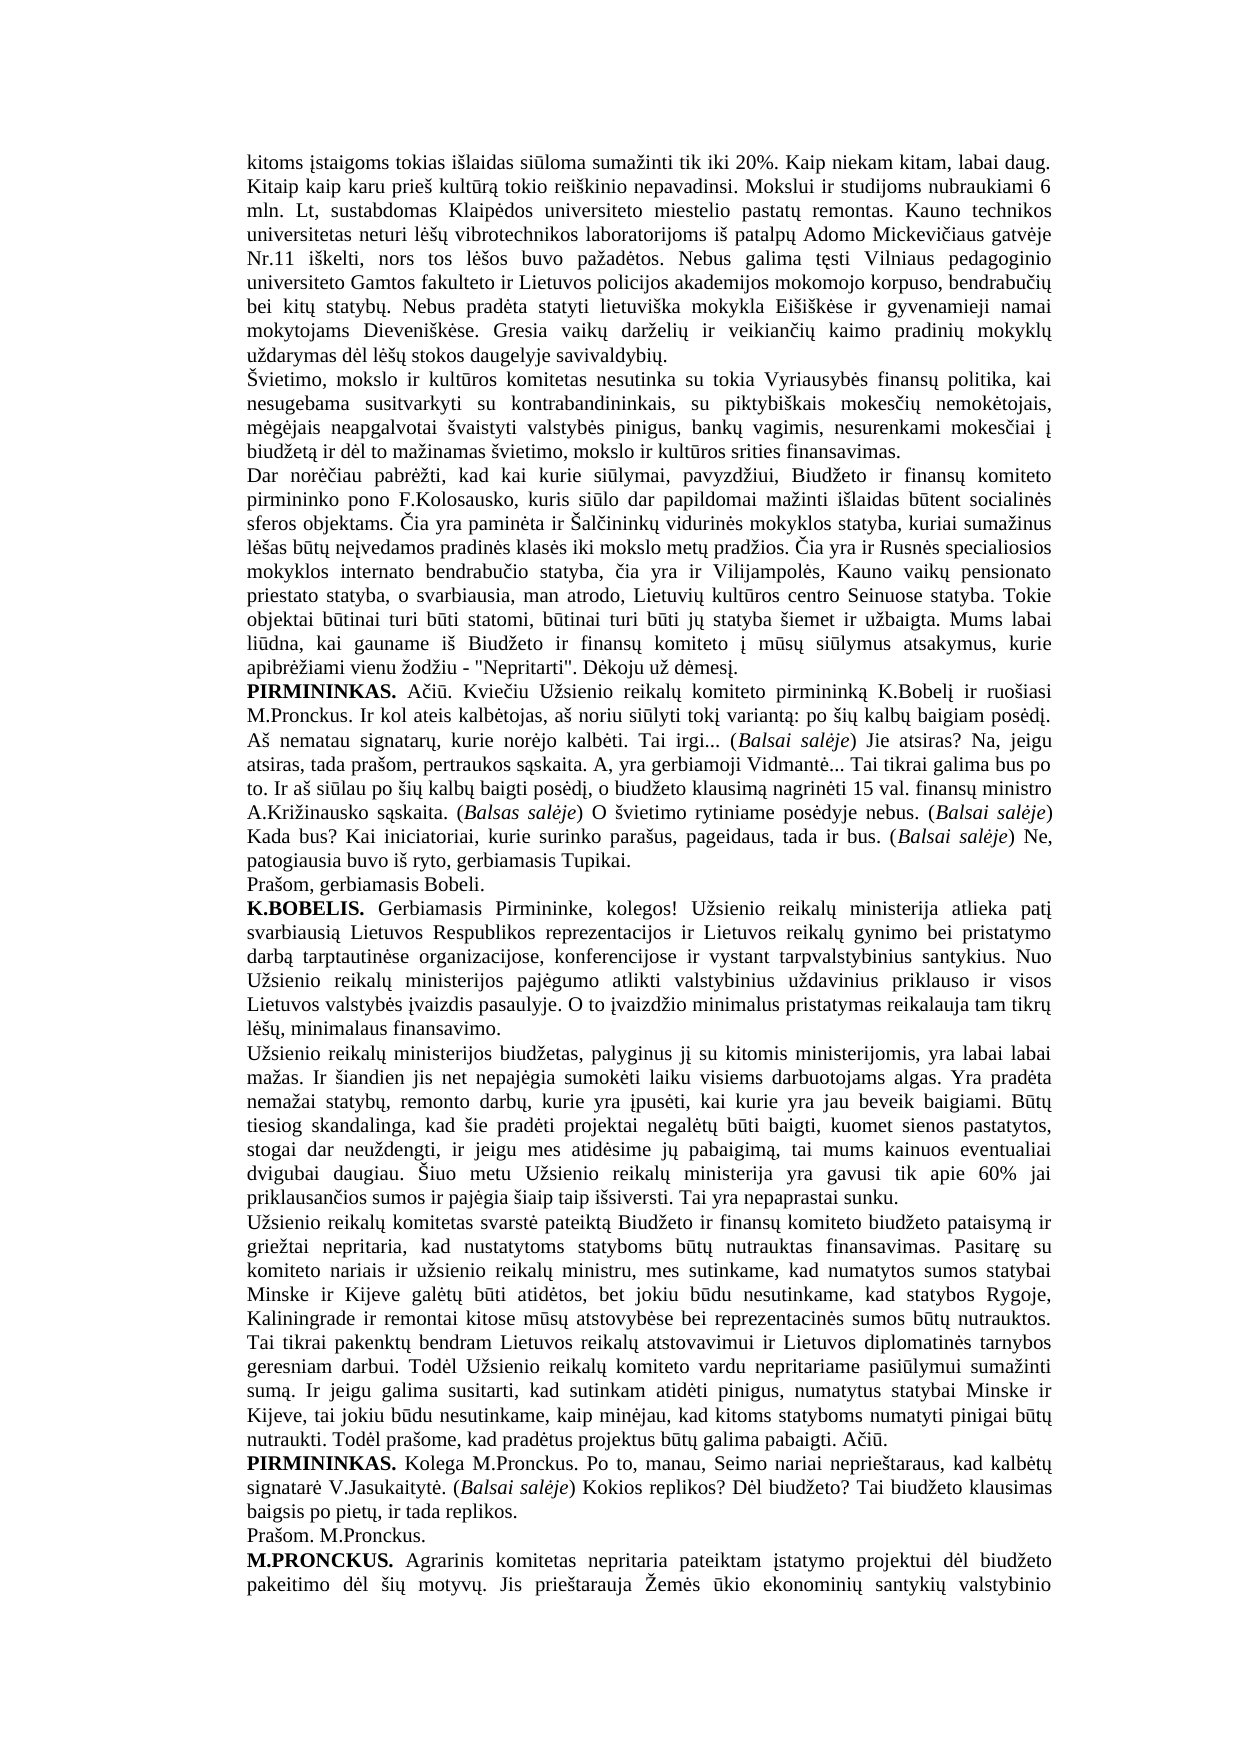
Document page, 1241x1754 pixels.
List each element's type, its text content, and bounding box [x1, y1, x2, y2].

text Dar norėčiau pabrėžti, kad kai kurie siūlymai, pavyzdžiui, Biudžeto ir finansų komiteto pirmininko pono F.Kolosausko, kuris siūlo dar papildomai mažinti išlaidas būtent socialinės sferos objektams. Čia yra paminėta ir Šalčininkų vidurinės mokyklos statyba, kuriai sumažinus lėšas būtų neįvedamos pradinės klasės iki mokslo metų pradžios. Čia yra ir Rusnės specialiosios mokyklos internato bendrabučio statyba, čia yra ir Vilijampolės, Kauno vaikų pensionato priestato statyba, o svarbiausia, man atrodo, Lietuvių kultūros centro Seinuose statyba. Tokie objektai būtinai turi būti statomi, būtinai turi būti jų statyba šiemet ir užbaigta. Mums labai liūdna, kai gauname iš Biudžeto ir finansų komiteto į mūsų siūlymus atsakymus, kurie apibrėžiami vienu žodžiu - "Nepritarti". Dėkoju už dėmesį. [247, 463, 1053, 679]
text Užsienio reikalų ministerijos biudžetas, palyginus jį su kitomis ministerijomis, yra labai labai mažas. Ir šiandien jis net nepajėgia sumokėti laiku visiems darbuotojams algas. Yra pradėta nemažai statybų, remonto darbų, kurie yra įpusėti, kai kurie yra jau beveik baigiami. Būtų tiesiog skandalinga, kad šie pradėti projektai negalėtų būti baigti, kuomet sienos pastatytos, stogai dar neuždengti, ir jeigu mes atidėsime jų pabaigimą, tai mums kainuos eventualiai dvigubai daugiau. Šiuo metu Užsienio reikalų ministerija yra gavusi tik apie 60% jai priklausančios sumos ir pajėgia šiaip taip išsiversti. Tai yra nepaprastai sunku. [247, 1041, 1053, 1209]
text Prašom, gerbiamasis Bobeli. [247, 872, 1053, 896]
text K.BOBELIS. Gerbiamasis Pirmininke, kolegos! Užsienio reikalų ministerija atlieka patį svarbiausią Lietuvos Respublikos reprezentacijos ir Lietuvos reikalų gynimo bei pristatymo darbą tarptautinėse organizacijose, konferencijose ir vystant tarpvalstybinius santykius. Nuo Užsienio reikalų ministerijos pajėgumo atlikti valstybinius uždavinius priklauso ir visos Lietuvos valstybės įvaizdis pasaulyje. O to įvaizdžio minimalus pristatymas reikalauja tam tikrų lėšų, minimalaus finansavimo. [247, 896, 1053, 1040]
text M.PRONCKUS. Agrarinis komitetas nepritaria pateiktam įstatymo projektui dėl biudžeto pakeitimo dėl šių motyvų. Jis prieštarauja Žemės ūkio ekonominių santykių valstybinio [247, 1547, 1053, 1596]
text Užsienio reikalų komitetas svarstė pateiktą Biudžeto ir finansų komiteto biudžeto pataisymą ir griežtai nepritaria, kad nustatytoms statyboms būtų nutrauktas finansavimas. Pasitarę su komiteto nariais ir užsienio reikalų ministru, mes sutinkame, kad numatytos sumos statybai Minske ir Kijeve galėtų būti atidėtos, bet jokiu būdu nesutinkame, kad statybos Rygoje, Kaliningrade ir remontai kitose mūsų atstovybėse bei reprezentacinės sumos būtų nutrauktos. Tai tikrai pakenktų bendram Lietuvos reikalų atstovavimui ir Lietuvos diplomatinės tarnybos geresniam darbui. Todėl Užsienio reikalų komiteto vardu nepritariame pasiūlymui sumažinti sumą. Ir jeigu galima susitarti, kad sutinkam atidėti pinigus, numatytus statybai Minske ir Kijeve, tai jokiu būdu nesutinkame, kaip minėjau, kad kitoms statyboms numatyti pinigai būtų nutraukti. Todėl prašome, kad pradėtus projektus būtų galima pabaigti. Ačiū. [247, 1210, 1053, 1451]
text PIRMININKAS. Ačiū. Kviečiu Užsienio reikalų komiteto pirmininką K.Bobelį ir ruošiasi M.Pronckus. Ir kol ateis kalbėtojas, aš noriu siūlyti tokį variantą: po šių kalbų baigiam posėdį. Aš nematau signatarų, kurie norėjo kalbėti. Tai irgi... (Balsai salėje) Jie atsiras? Na, jeigu atsiras, tada prašom, pertraukos sąskaita. A, yra gerbiamoji Vidmantė... Tai tikrai galima bus po to. Ir aš siūlau po šių kalbų baigti posėdį, o biudžeto klausimą nagrinėti 15 val. finansų ministro A.Križinausko sąskaita. (Balsas salėje) O švietimo rytiniame posėdyje nebus. (Balsai salėje) Kada bus? Kai iniciatoriai, kurie surinko parašus, pageidaus, tada ir bus. (Balsai salėje) Ne, patogiausia buvo iš ryto, gerbiamasis Tupikai. [247, 679, 1053, 872]
text Prašom. M.Pronckus. [247, 1523, 1053, 1547]
text Švietimo, mokslo ir kultūros komitetas nesutinka su tokia Vyriausybės finansų politika, kai nesugebama susitvarkyti su kontrabandininkais, su piktybiškais mokesčių nemokėtojais, mėgėjais neapgalvotai švaistyti valstybės pinigus, bankų vagimis, nesurenkami mokesčiai į biudžetą ir dėl to mažinamas švietimo, mokslo ir kultūros srities finansavimas. [247, 367, 1053, 463]
text PIRMININKAS. Kolega M.Pronckus. Po to, manau, Seimo nariai neprieštaraus, kad kalbėtų signatarė V.Jasukaitytė. (Balsai salėje) Kokios replikos? Dėl biudžeto? Tai biudžeto klausimas baigsis po pietų, ir tada replikos. [247, 1451, 1053, 1523]
text kitoms įstaigoms tokias išlaidas siūloma sumažinti tik iki 20%. Kaip niekam kitam, labai daug. Kitaip kaip karu prieš kultūrą tokio reiškinio nepavadinsi. Mokslui ir studijoms nubraukiami 6 mln. Lt, sustabdomas Klaipėdos universiteto miestelio pastatų remontas. Kauno technikos universitetas neturi lėšų vibrotechnikos laboratorijoms iš patalpų Adomo Mickevičiaus gatvėje Nr.11 iškelti, nors tos lėšos buvo pažadėtos. Nebus galima tęsti Vilniaus pedagoginio universiteto Gamtos fakulteto ir Lietuvos policijos akademijos mokomojo korpuso, bendrabučių bei kitų statybų. Nebus pradėta statyti lietuviška mokykla Eišiškėse ir gyvenamieji namai mokytojams Dieveniškėse. Gresia vaikų darželių ir veikiančių kaimo pradinių mokyklų uždarymas dėl lėšų stokos daugelyje savivaldybių. [247, 150, 1053, 367]
